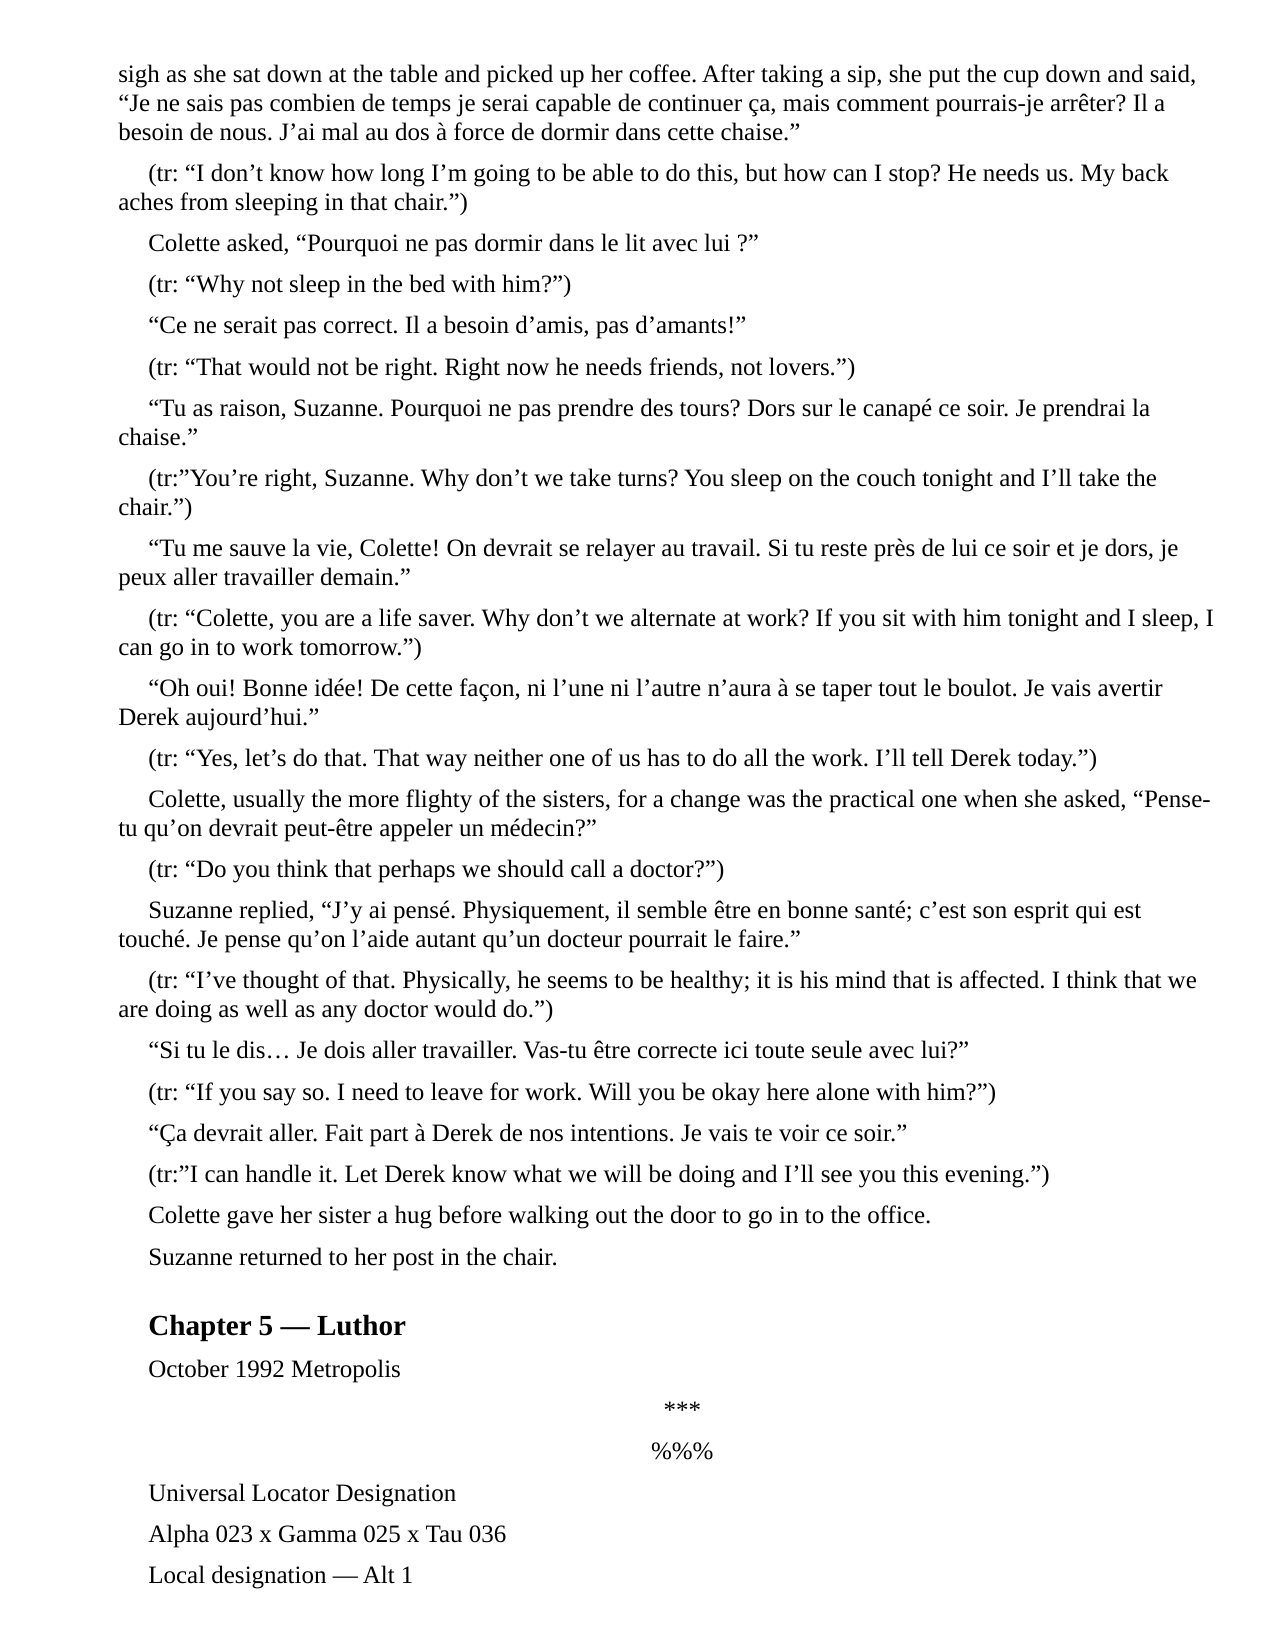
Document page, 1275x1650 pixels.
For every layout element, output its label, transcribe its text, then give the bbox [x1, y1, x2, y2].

text Local designation — Alt 1 [118, 1560, 1216, 1589]
text October 1992 Metropolis [118, 1354, 1216, 1383]
text (tr: “Do you think that perhaps we should call a doctor?”) [118, 854, 1216, 883]
text (tr: “Colette, you are a life saver. Why don’t we alternate at work? If you sit with him tonight and I sleep, I can go in to work tomorrow.”) [118, 603, 1216, 660]
text Colette asked, “Pourquoi ne pas dormir dans le lit avec lui ?” [118, 228, 1216, 257]
text *** [118, 1395, 1216, 1424]
text (tr: “I don’t know how long I’m going to be able to do this, but how can I stop? He needs us. My back aches from sleeping in that chair.”) [118, 158, 1216, 215]
text %%% [118, 1436, 1216, 1465]
text (tr:”I can handle it. Let Derek know what we will be doing and I’ll see you this evening.”) [118, 1159, 1216, 1188]
text (tr: “If you say so. I need to leave for work. Will you be okay here alone with him?”) [118, 1077, 1216, 1105]
text Suzanne returned to her post in the chair. [118, 1242, 1216, 1270]
text “Oh oui! Bonne idée! De cette façon, ni l’une ni l’autre n’aura à se taper tout le boulot. Je vais avertir Derek aujourd’hui.” [118, 673, 1216, 730]
text sigh as she sat down at the table and picked up her coffee. After taking a sip, she put the cup down and said, “Je ne sais pas combien de temps je serai capable de continuer ça, mais comment pourrais-je arrêter? Il a besoin de nous. J’ai mal au dos à force de dormir dans cette chaise.” [118, 59, 1216, 145]
subtitle Chapter 5 — Luthor [118, 1308, 1216, 1341]
text (tr: “That would not be right. Right now he needs friends, not lovers.”) [118, 352, 1216, 380]
text (tr:”You’re right, Suzanne. Why don’t we take turns? You sleep on the couch tonight and I’ll take the chair.”) [118, 463, 1216, 520]
text Colette, usually the more flighty of the sisters, for a change was the practical one when she asked, “Pense-tu qu’on devrait peut-être appeler un médecin?” [118, 784, 1216, 842]
text (tr: “Yes, let’s do that. That way neither one of us has to do all the work. I’ll tell Derek today.”) [118, 743, 1216, 772]
text Universal Locator Designation [118, 1478, 1216, 1506]
text “Ce ne serait pas correct. Il a besoin d’amis, pas d’amants!” [118, 310, 1216, 339]
text “Tu as raison, Suzanne. Pourquoi ne pas prendre des tours? Dors sur le canapé ce soir. Je prendrai la chaise.” [118, 393, 1216, 450]
text (tr: “Why not sleep in the bed with him?”) [118, 269, 1216, 298]
text Alpha 023 x Gamma 025 x Tau 036 [118, 1519, 1216, 1548]
text “Tu me sauve la vie, Colette! On devrait se relayer au travail. Si tu reste près de lui ce soir et je dors, je peux aller travailler demain.” [118, 533, 1216, 590]
text Suzanne replied, “J’y ai pensé. Physiquement, il semble être en bonne santé; c’est son esprit qui est touché. Je pense qu’on l’aide autant qu’un docteur pourrait le faire.” [118, 895, 1216, 953]
text Colette gave her sister a hug before walking out the door to go in to the office. [118, 1200, 1216, 1229]
text (tr: “I’ve thought of that. Physically, he seems to be healthy; it is his mind that is affected. I think that we are doing as well as any doctor would do.”) [118, 965, 1216, 1023]
text “Si tu le dis… Je dois aller travailler. Vas-tu être correcte ici toute seule avec lui?” [118, 1035, 1216, 1064]
text “Ça devrait aller. Fait part à Derek de nos intentions. Je vais te voir ce soir.” [118, 1118, 1216, 1147]
